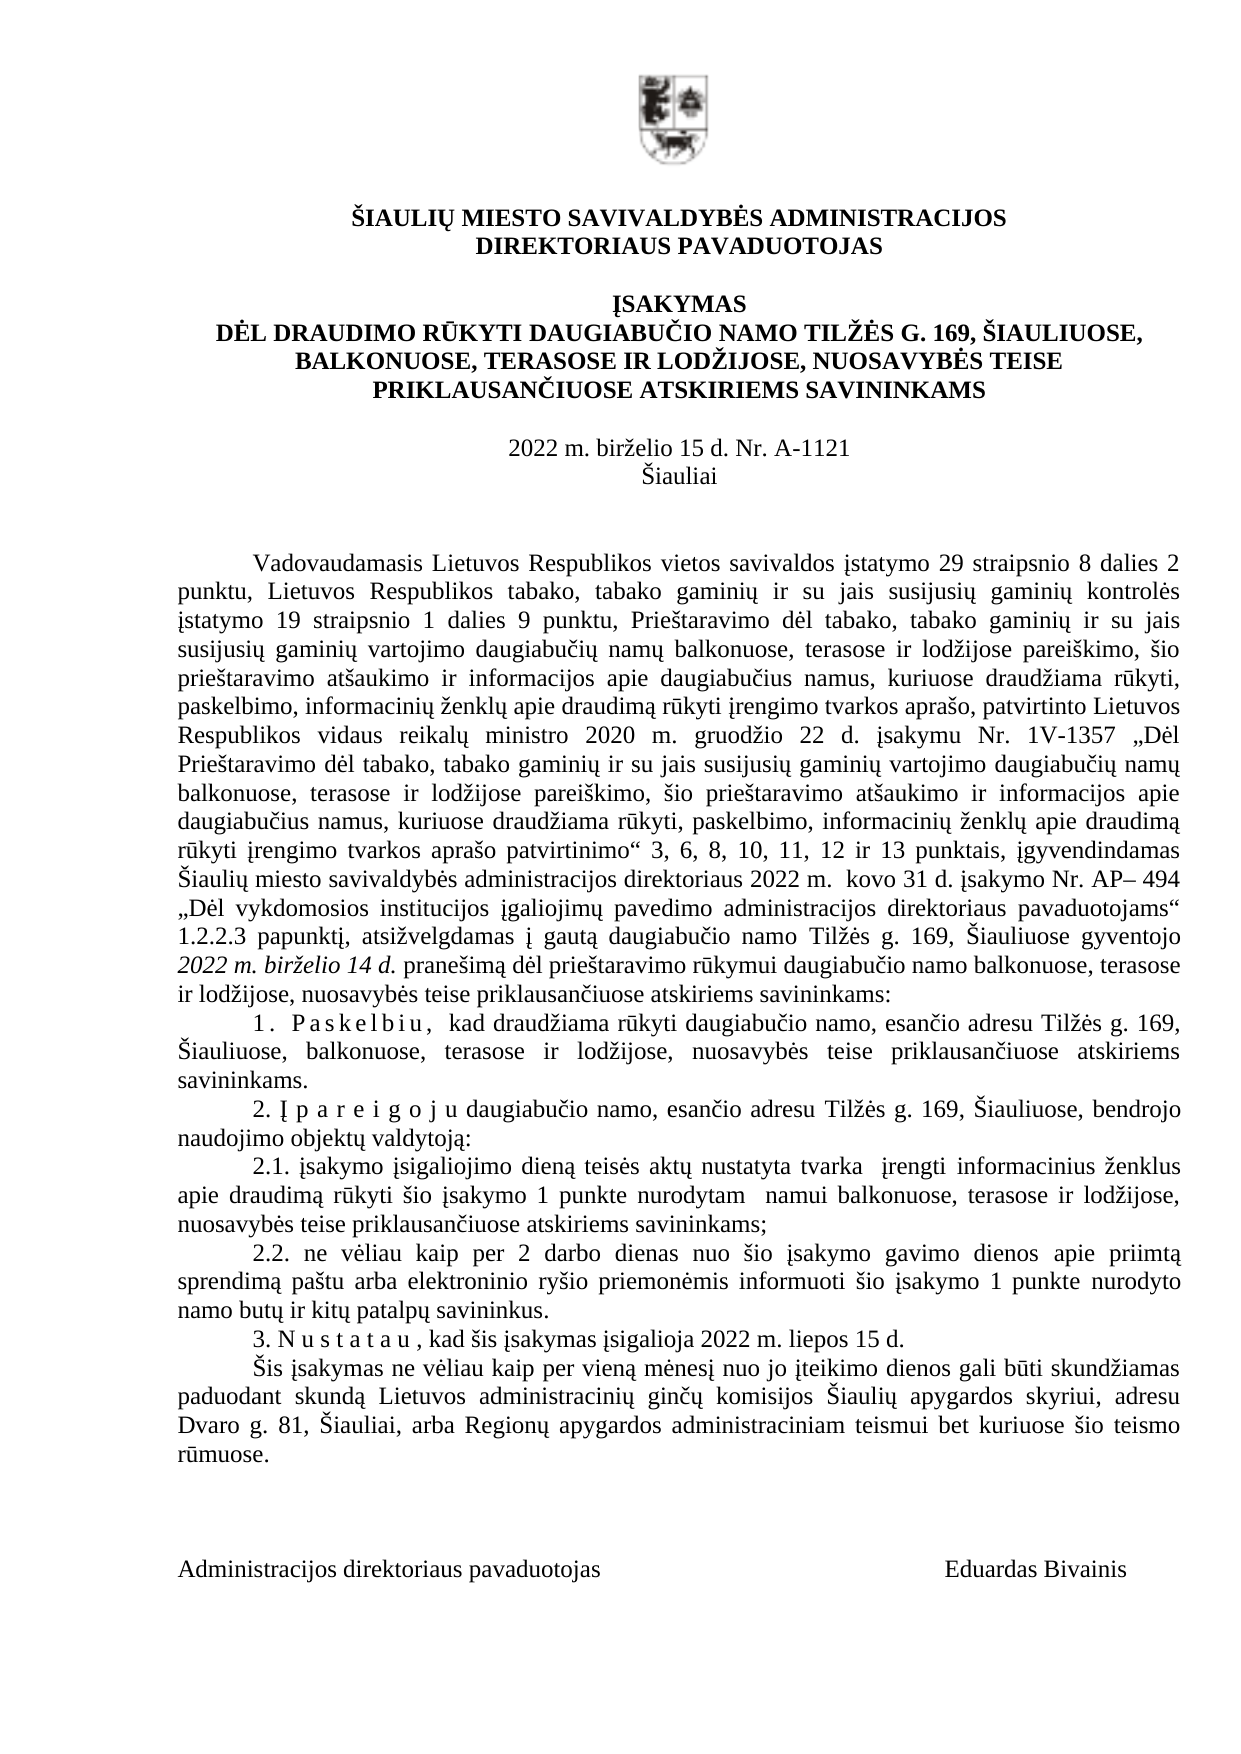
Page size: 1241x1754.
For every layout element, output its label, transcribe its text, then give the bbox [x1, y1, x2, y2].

text 1. Paskelbiu, kad draudžiama rūkyti daugiabučio namo, esančio adresu Tilžės g. 169, Šiauliuose, balkonuose, terasose ir lodžijose, nuosavybės teise priklausančiuose atskiriems savininkams. [177, 1008, 1181, 1094]
text 2.1. įsakymo įsigaliojimo dieną teisės aktų nustatyta tvarka įrengti informacinius ženklus apie draudimą rūkyti šio įsakymo 1 punkte nurodytam namui balkonuose, terasose ir lodžijose, nuosavybės teise priklausančiuose atskiriems savininkams; [177, 1151, 1181, 1238]
text Šiauliai [177, 461, 1181, 490]
text Šis įsakymas ne vėliau kaip per vieną mėnesį nuo jo įteikimo dienos gali būti skundžiamas paduodant skundą Lietuvos administracinių ginčų komisijos Šiaulių apygardos skyriui, adresu Dvaro g. 81, Šiauliai, arba Regionų apygardos administraciniam teismui bet kuriuose šio teismo rūmuose. [177, 1353, 1181, 1468]
text Administracijos direktoriaus pavaduotojas Eduardas Bivainis [177, 1554, 1181, 1583]
text 2022 m. birželio 15 d. Nr. A-1121 [177, 433, 1181, 461]
text Vadovaudamasis Lietuvos Respublikos vietos savivaldos įstatymo 29 straipsnio 8 dalies 2 punktu, Lietuvos Respublikos tabako, tabako gaminių ir su jais susijusių gaminių kontrolės įstatymo 19 straipsnio 1 dalies 9 punktu, Prieštaravimo dėl tabako, tabako gaminių ir su jais susijusių gaminių vartojimo daugiabučių namų balkonuose, terasose ir lodžijose pareiškimo, šio prieštaravimo atšaukimo ir informacijos apie daugiabučius namus, kuriuose draudžiama rūkyti, paskelbimo, informacinių ženklų apie draudimą rūkyti įrengimo tvarkos aprašo, patvirtinto Lietuvos Respublikos vidaus reikalų ministro 2020 m. gruodžio 22 d. įsakymu Nr. 1V-1357 „Dėl Prieštaravimo dėl tabako, tabako gaminių ir su jais susijusių gaminių vartojimo daugiabučių namų balkonuose, terasose ir lodžijose pareiškimo, šio prieštaravimo atšaukimo ir informacijos apie daugiabučius namus, kuriuose draudžiama rūkyti, paskelbimo, informacinių ženklų apie draudimą rūkyti įrengimo tvarkos aprašo patvirtinimo“ 3, 6, 8, 10, 11, 12 ir 13 punktais, įgyvendindamas Šiaulių miesto savivaldybės administracijos direktoriaus 2022 m. kovo 31 d. įsakymo Nr. AP– 494 „Dėl vykdomosios institucijos įgaliojimų pavedimo administracijos direktoriaus pavaduotojams“ 1.2.2.3 papunktį, atsižvelgdamas į gautą daugiabučio namo Tilžės g. 169, Šiauliuose gyventojo 2022 m. birželio 14 d. pranešimą dėl prieštaravimo rūkymui daugiabučio namo balkonuose, terasose ir lodžijose, nuosavybės teise priklausančiuose atskiriems savininkams: [177, 548, 1181, 1008]
text ĮSAKYMAS [177, 289, 1181, 318]
text 3. Nustatau, kad šis įsakymas įsigalioja 2022 m. liepos 15 d. [177, 1324, 1181, 1353]
text DĖL DRAUDIMO RŪKYTI DAUGIABUČIO NAMO TILŽĖS G. 169, ŠIAULIUOSE, BALKONUOSE, TERASOSE IR LODŽIJOSE, NUOSAVYBĖS TEISE PRIKLAUSANČIUOSE ATSKIRIEMS SAVININKAMS [177, 318, 1181, 404]
text 2.2. ne vėliau kaip per 2 darbo dienas nuo šio įsakymo gavimo dienos apie priimtą sprendimą paštu arba elektroninio ryšio priemonėmis informuoti šio įsakymo 1 punkte nurodyto namo butų ir kitų patalpų savininkus. [177, 1238, 1181, 1324]
text DIREKTORIAUS PAVADUOTOJAS [177, 231, 1181, 260]
text ŠIAULIŲ MIESTO SAVIVALDYBĖS ADMINISTRACIJOS [177, 203, 1181, 231]
text 2. Į p a r e i g o j u daugiabučio namo, esančio adresu Tilžės g. 169, Šiauliuose, bendrojo naudojimo objektų valdytoją: [177, 1094, 1181, 1151]
